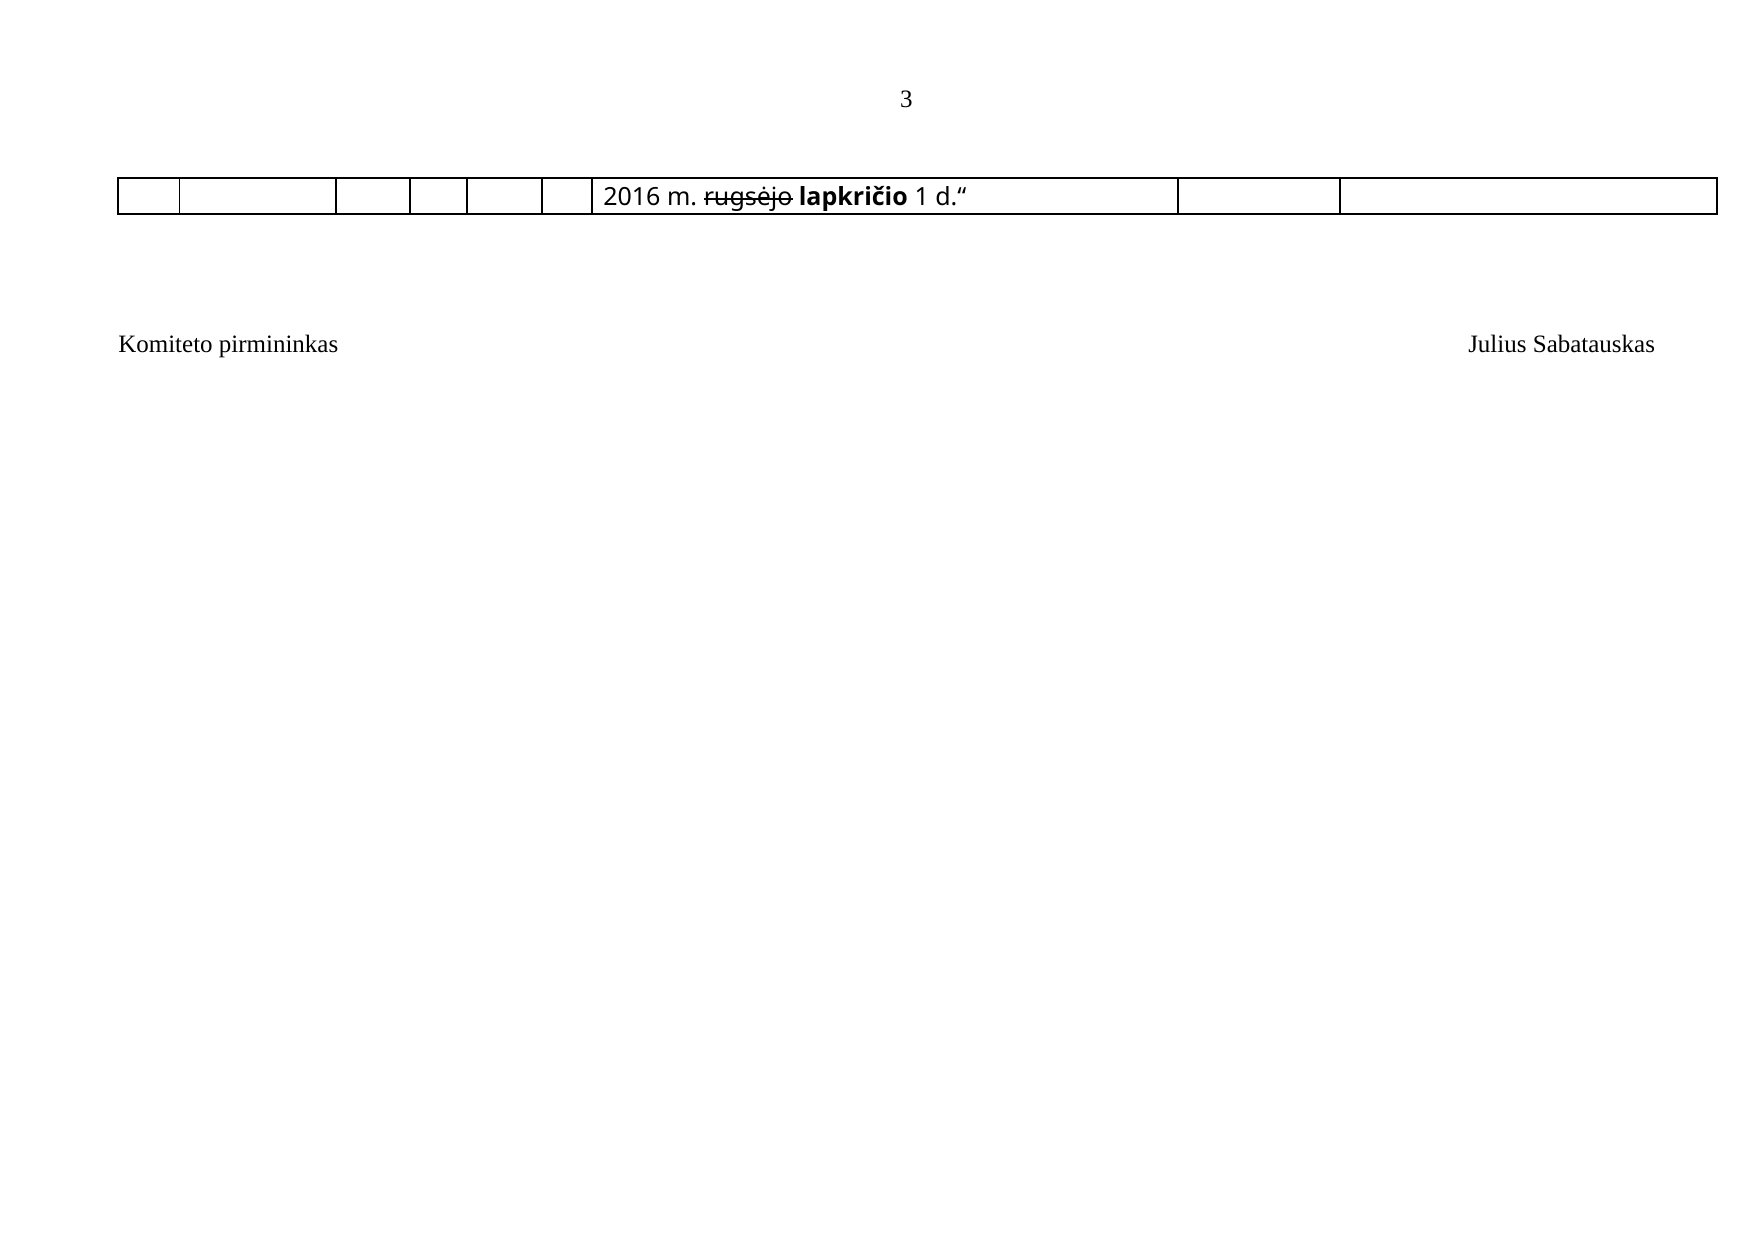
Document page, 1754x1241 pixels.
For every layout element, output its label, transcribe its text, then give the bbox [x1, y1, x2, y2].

table_cell [1179, 179, 1339, 213]
table_cell [180, 179, 335, 213]
table_cell Komitetas: Iš dalies pritardamas Seimo nario pasiūlymui, siūlo nustatyti vėlesnę įsigaliojimo datą - 2017 m. sausio 1 d. prašo Seimo Pirmininkės inicijuoti šio įstatymo projekto bei su juo susijusių įstatymų projektų svarstymą ir priėmimą ypatingos skubos tvarka. [1341, 179, 1716, 213]
table_cell [468, 179, 541, 213]
table_cell 2016 m. rugsėjo lapkričio 1 d.“ [593, 179, 1177, 213]
table_cell [337, 179, 409, 213]
table_cell [119, 179, 179, 213]
table_cell [543, 179, 591, 213]
table_cell [411, 179, 466, 213]
text Komiteto pirmininkas Julius Sabatauskas [118, 329, 1694, 358]
